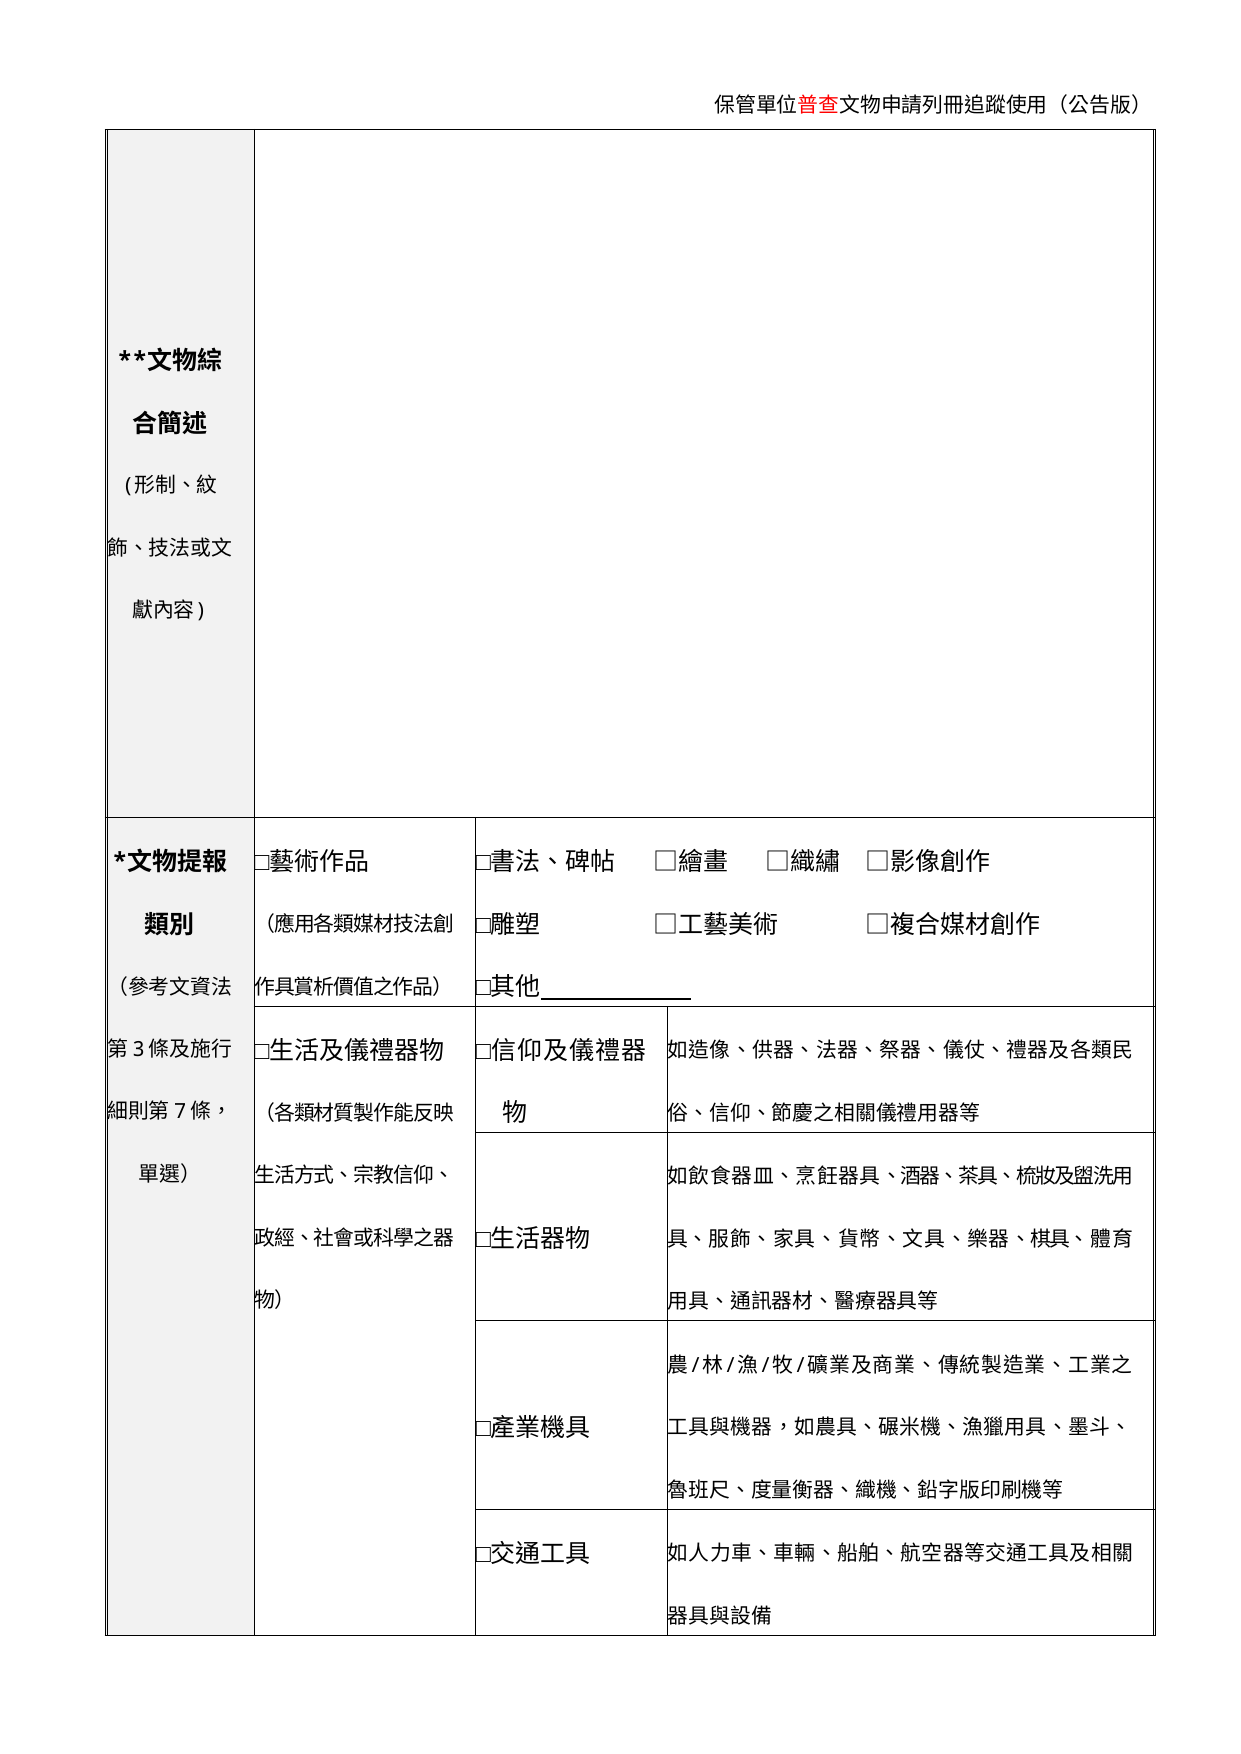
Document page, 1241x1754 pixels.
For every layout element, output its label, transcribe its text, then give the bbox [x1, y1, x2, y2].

table_cell □書法、碑帖 □繪畫 □織繡 □影像創作 □雕塑 □工藝美術 □複合媒材創作 □其他 [476, 818, 1153, 1006]
table_cell □交通工具 [476, 1510, 667, 1635]
table_cell □產業機具 [476, 1321, 667, 1509]
table_cell □信仰及儀禮器物 [476, 1007, 667, 1132]
table_cell **文物綜合簡述 (形制、紋飾、技法或文獻內容) [108, 130, 254, 817]
table_cell [255, 130, 1153, 817]
table_cell □藝術作品 （應用各類媒材技法創作具賞析價值之作品） [255, 818, 475, 1006]
table_cell 如人力車、車輛、船舶、航空器等交通工具及相關器具與設備 [668, 1510, 1153, 1635]
table_cell 農/林/漁/牧/礦業及商業、傳統製造業、工業之工具與機器，如農具、碾米機、漁獵用具、墨斗、魯班尺、度量衡器、織機、鉛字版印刷機等 [668, 1321, 1153, 1509]
table_cell □生活器物 [476, 1133, 667, 1320]
table_cell □生活及儀禮器物 （各類材質製作能反映生活方式、宗教信仰、政經、社會或科學之器物） [255, 1007, 475, 1635]
table_cell 如飲食器皿、烹飪器具、酒器、茶具、梳妝及盥洗用具、服飾、家具、貨幣、文具、樂器、棋具、體育用具、通訊器材、醫療器具等 [668, 1133, 1153, 1320]
table_cell 如造像、供器、法器、祭器、儀仗、禮器及各類民俗、信仰、節慶之相關儀禮用器等 [668, 1007, 1153, 1132]
table_cell *文物提報類別 （參考文資法第3條及施行細則第7條，單選） [108, 818, 254, 1635]
